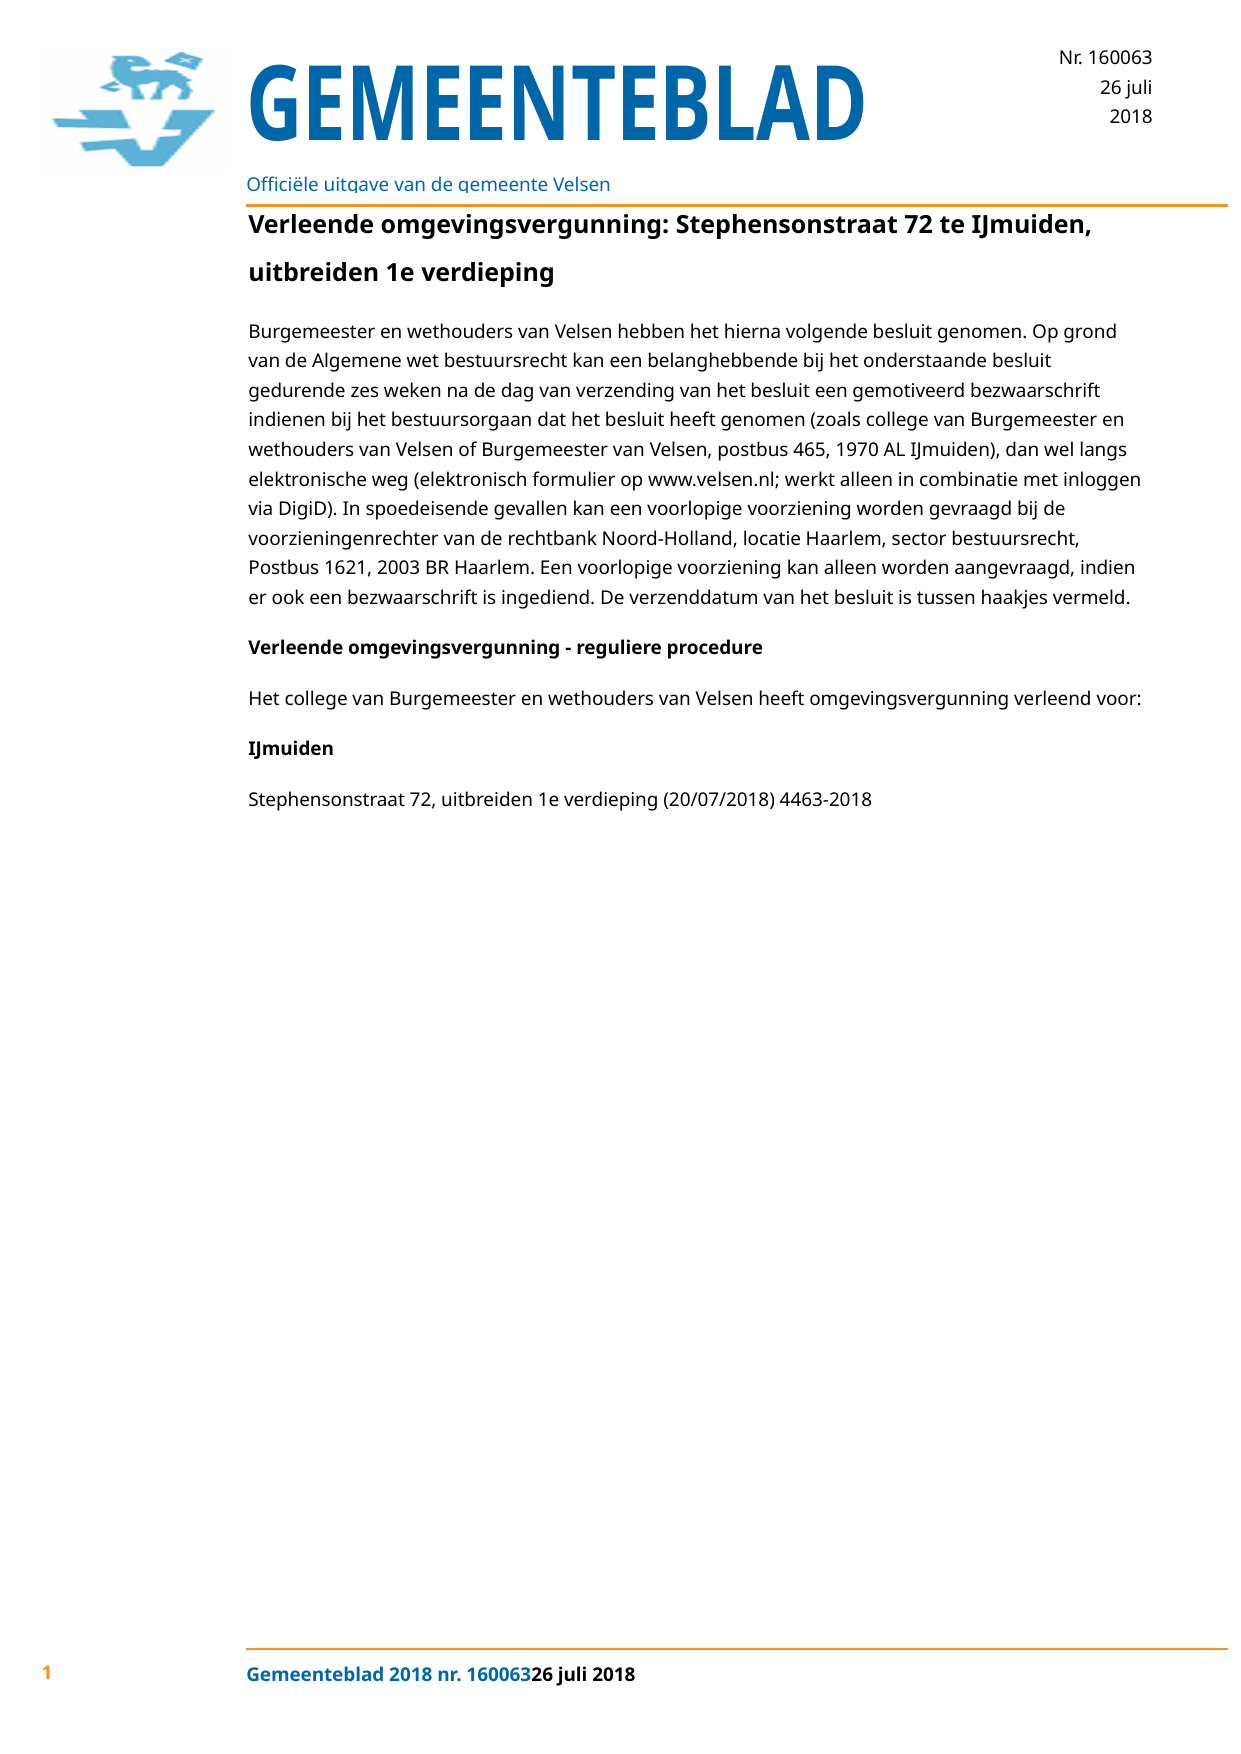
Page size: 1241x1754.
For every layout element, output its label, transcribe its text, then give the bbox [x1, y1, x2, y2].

text Burgemeester en wethouders van Velsen hebben het hierna volgende besluit genomen. Op grond van de Algemene wet bestuursrecht kan een belanghebbende bij het onderstaande besluit gedurende zes weken na de dag van verzending van het besluit een gemotiveerd bezwaarschrift indienen bij het bestuursorgaan dat het besluit heeft genomen (zoals college van Burgemeester en wethouders van Velsen of Burgemeester van Velsen, postbus 465, 1970 AL IJmuiden), dan wel langs elektronische weg (elektronisch formulier op www.velsen.nl; werkt alleen in combinatie met inloggen via DigiD). In spoedeisende gevallen kan een voorlopige voorziening worden gevraagd bij de voorzieningenrechter van de rechtbank Noord-Holland, locatie Haarlem, sector bestuursrecht, Postbus 1621, 2003 BR Haarlem. Een voorlopige voorziening kan alleen worden aangevraagd, indien er ook een bezwaarschrift is ingediend. De verzenddatum van het besluit is tussen haakjes vermeld. [248, 318, 1152, 610]
text Verleende omgevingsvergunning: Stephensonstraat 72 te IJmuiden, uitbreiden 1e verdieping [248, 207, 1152, 288]
picture [41, 47, 231, 172]
text IJmuiden [248, 735, 1152, 761]
text Stephensonstraat 72, uitbreiden 1e verdieping (20/07/2018) 4463-2018 [248, 786, 1152, 812]
text Verleende omgevingsvergunning - reguliere procedure [248, 634, 1152, 660]
text Het college van Burgemeester en wethouders van Velsen heeft omgevingsvergunning verleend voor: [248, 685, 1152, 711]
